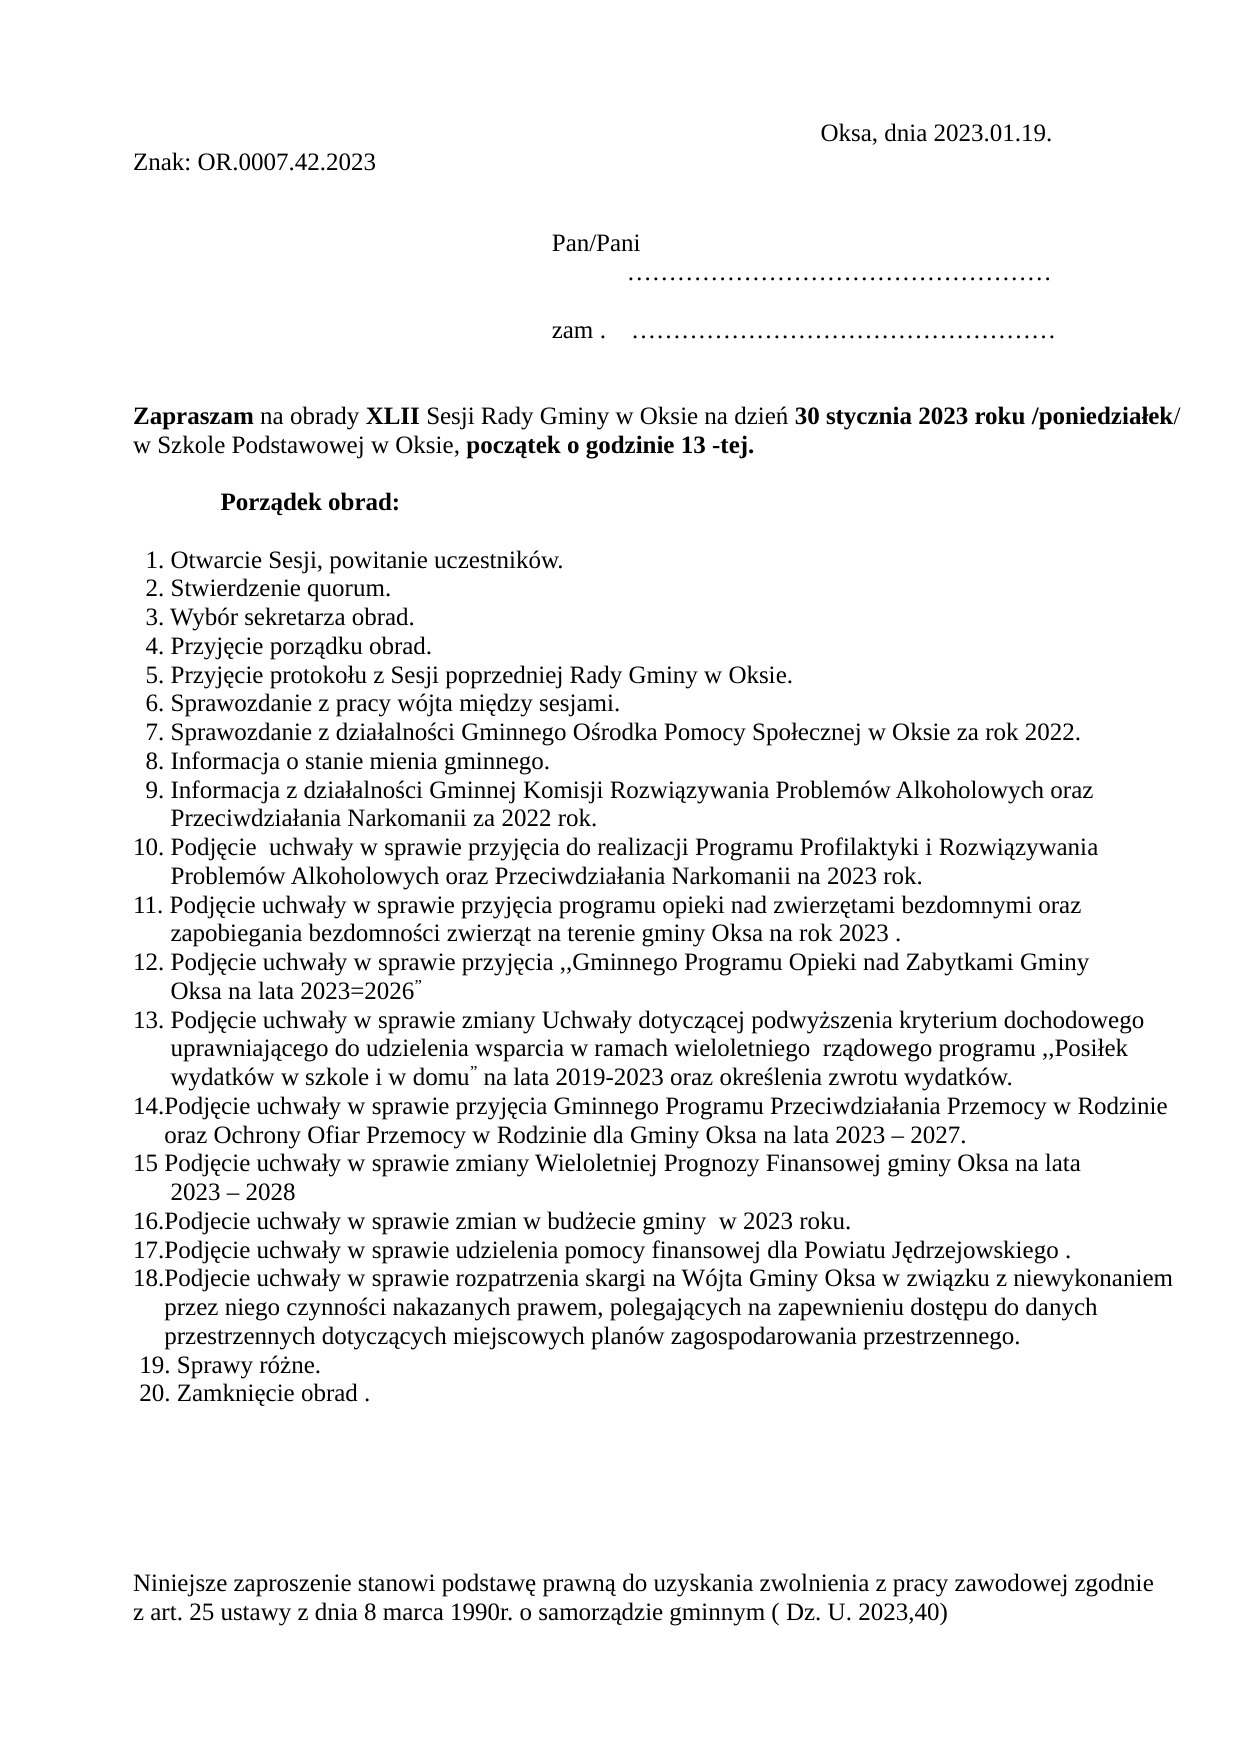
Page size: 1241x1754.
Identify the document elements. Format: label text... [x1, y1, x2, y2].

text Znak: OR.0007.42.2023 [133, 147, 1211, 176]
text Porządek obrad: [133, 487, 1211, 516]
text w Szkole Podstawowej w Oksie, początek o godzinie 13 -tej. [133, 430, 1211, 458]
text 5. Przyjęcie protokołu z Sesji poprzedniej Rady Gminy w Oksie. [133, 660, 1211, 688]
text uprawniającego do udzielenia wsparcia w ramach wieloletniego rządowego programu ,,Posiłek [133, 1033, 1211, 1062]
text przestrzennych dotyczących miejscowych planów zagospodarowania przestrzennego. [133, 1321, 1211, 1350]
text Pan/Pani [133, 228, 1211, 257]
text wydatków w szkole i w domu” na lata 2019-2023 oraz określenia zwrotu wydatków. [133, 1062, 1211, 1091]
text 12. Podjęcie uchwały w sprawie przyjęcia ,,Gminnego Programu Opieki nad Zabytkami Gminy [133, 947, 1211, 976]
text 10. Podjęcie uchwały w sprawie przyjęcia do realizacji Programu Profilaktyki i Rozwiązywania [133, 832, 1211, 861]
text …………………………………………… [133, 257, 1211, 286]
text 7. Sprawozdanie z działalności Gminnego Ośrodka Pomocy Społecznej w Oksie za rok 2022. [133, 717, 1211, 746]
text Przeciwdziałania Narkomanii za 2022 rok. [133, 803, 1211, 832]
text 2. Stwierdzenie quorum. [133, 573, 1211, 602]
text 18.Podjecie uchwały w sprawie rozpatrzenia skargi na Wójta Gminy Oksa w związku z niewykonaniem [133, 1263, 1211, 1292]
text 15 Podjęcie uchwały w sprawie zmiany Wieloletniej Prognozy Finansowej gminy Oksa na lata [133, 1148, 1211, 1177]
text 11. Podjęcie uchwały w sprawie przyjęcia programu opieki nad zwierzętami bezdomnymi oraz [133, 890, 1211, 918]
text 13. Podjęcie uchwały w sprawie zmiany Uchwały dotyczącej podwyższenia kryterium dochodowego [133, 1005, 1211, 1033]
text przez niego czynności nakazanych prawem, polegających na zapewnieniu dostępu do danych [133, 1292, 1211, 1321]
text zam . …………………………………………… [133, 315, 1211, 343]
text 6. Sprawozdanie z pracy wójta między sesjami. [133, 688, 1211, 717]
text 16.Podjecie uchwały w sprawie zmian w budżecie gminy w 2023 roku. [133, 1206, 1211, 1235]
text 1. Otwarcie Sesji, powitanie uczestników. [133, 545, 1211, 573]
text 3. Wybór sekretarza obrad. [133, 602, 1211, 631]
text 8. Informacja o stanie mienia gminnego. [133, 746, 1211, 775]
text 14.Podjęcie uchwały w sprawie przyjęcia Gminnego Programu Przeciwdziałania Przemocy w Rodzinie [133, 1091, 1211, 1120]
text Oksa, dnia 2023.01.19. [133, 118, 1211, 147]
text 19. Sprawy różne. [133, 1350, 1211, 1378]
text z art. 25 ustawy z dnia 8 marca 1990r. o samorządzie gminnym ( Dz. U. 2023,40) [133, 1597, 1211, 1626]
text Oksa na lata 2023=2026” [133, 976, 1211, 1005]
text zapobiegania bezdomności zwierząt na terenie gminy Oksa na rok 2023 . [133, 918, 1211, 947]
text Niniejsze zaproszenie stanowi podstawę prawną do uzyskania zwolnienia z pracy zawodowej zgodnie [133, 1568, 1211, 1597]
text 9. Informacja z działalności Gminnej Komisji Rozwiązywania Problemów Alkoholowych oraz [133, 775, 1211, 803]
text 4. Przyjęcie porządku obrad. [133, 631, 1211, 660]
text 17.Podjęcie uchwały w sprawie udzielenia pomocy finansowej dla Powiatu Jędrzejowskiego . [133, 1235, 1211, 1263]
text oraz Ochrony Ofiar Przemocy w Rodzinie dla Gminy Oksa na lata 2023 – 2027. [133, 1120, 1211, 1148]
text Zapraszam na obrady XLII Sesji Rady Gminy w Oksie na dzień 30 stycznia 2023 roku /poniedziałek/ [133, 401, 1211, 430]
text 20. Zamknięcie obrad . [133, 1378, 1211, 1407]
text 2023 – 2028 [133, 1177, 1211, 1206]
text Problemów Alkoholowych oraz Przeciwdziałania Narkomanii na 2023 rok. [133, 861, 1211, 890]
